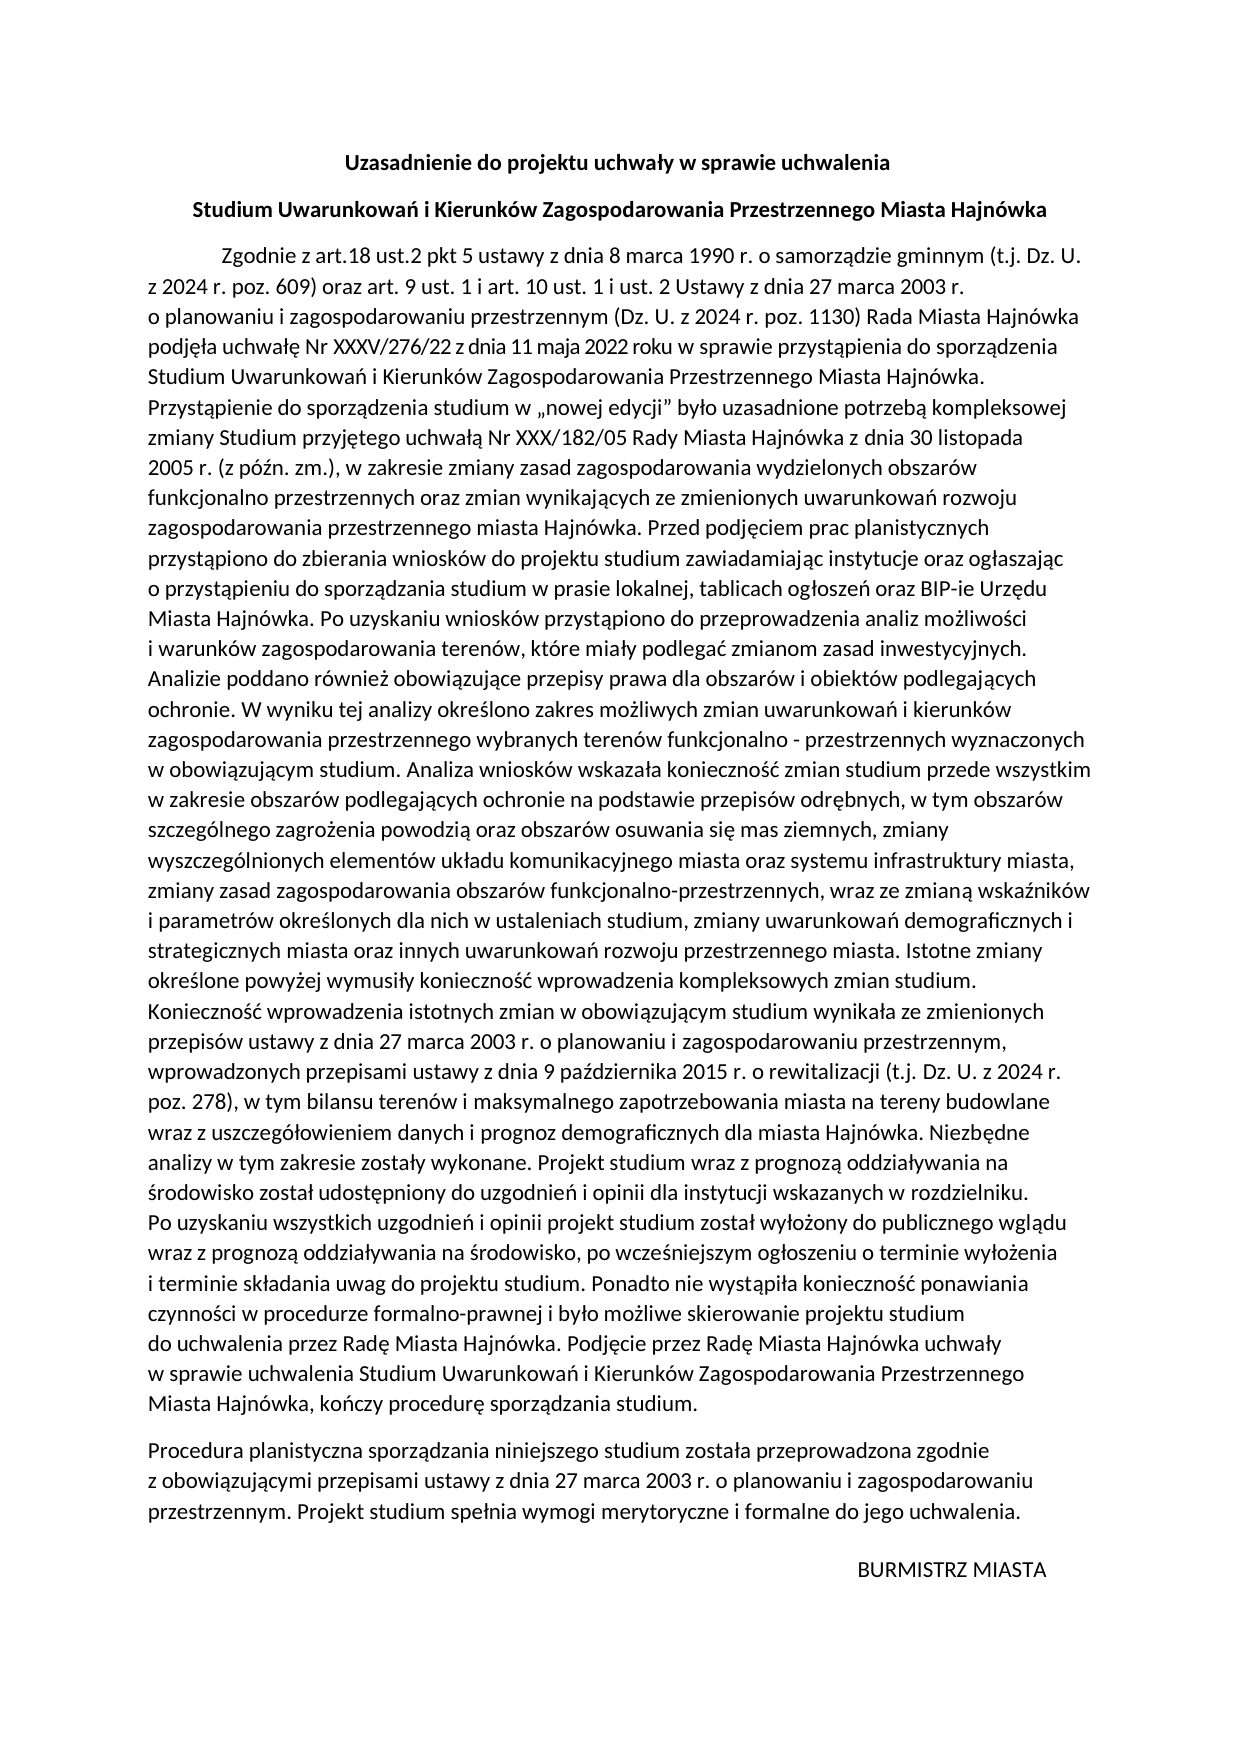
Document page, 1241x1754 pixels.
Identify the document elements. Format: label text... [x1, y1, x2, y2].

text Zgodnie z art.18 ust.2 pkt 5 ustawy z dnia 8 marca 1990 r. o samorządzie gminnym (t.j. Dz. U. z 2024 r. poz. 609) oraz art. 9 ust. 1 i art. 10 ust. 1 i ust. 2 Ustawy z dnia 27 marca 2003 r. o planowaniu i zagospodarowaniu przestrzennym (Dz. U. z 2024 r. poz. 1130) Rada Miasta Hajnówka podjęła uchwałę Nr XXXV/276/22 z dnia 11 maja 2022 roku w sprawie przystąpienia do sporządzenia Studium Uwarunkowań i Kierunków Zagospodarowania Przestrzennego Miasta Hajnówka. Przystąpienie do sporządzenia studium w „nowej edycji” było uzasadnione potrzebą kompleksowej zmiany Studium przyjętego uchwałą Nr XXX/182/05 Rady Miasta Hajnówka z dnia 30 listopada 2005 r. (z późn. zm.), w zakresie zmiany zasad zagospodarowania wydzielonych obszarów funkcjonalno przestrzennych oraz zmian wynikających ze zmienionych uwarunkowań rozwoju zagospodarowania przestrzennego miasta Hajnówka. Przed podjęciem prac planistycznych przystąpiono do zbierania wniosków do projektu studium zawiadamiając instytucje oraz ogłaszając o przystąpieniu do sporządzania studium w prasie lokalnej, tablicach ogłoszeń oraz BIP-ie Urzędu Miasta Hajnówka. Po uzyskaniu wniosków przystąpiono do przeprowadzenia analiz możliwości i warunków zagospodarowania terenów, które miały podlegać zmianom zasad inwestycyjnych. Analizie poddano również obowiązujące przepisy prawa dla obszarów i obiektów podlegających ochronie. W wyniku tej analizy określono zakres możliwych zmian uwarunkowań i kierunków zagospodarowania przestrzennego wybranych terenów funkcjonalno - przestrzennych wyznaczonych w obowiązującym studium. Analiza wniosków wskazała konieczność zmian studium przede wszystkim w zakresie obszarów podlegających ochronie na podstawie przepisów odrębnych, w tym obszarów szczególnego zagrożenia powodzią oraz obszarów osuwania się mas ziemnych, zmiany wyszczególnionych elementów układu komunikacyjnego miasta oraz systemu infrastruktury miasta, zmiany zasad zagospodarowania obszarów funkcjonalno-przestrzennych, wraz ze zmianą wskaźników i parametrów określonych dla nich w ustaleniach studium, zmiany uwarunkowań demograficznych i strategicznych miasta oraz innych uwarunkowań rozwoju przestrzennego miasta. Istotne zmiany określone powyżej wymusiły konieczność wprowadzenia kompleksowych zmian studium. Konieczność wprowadzenia istotnych zmian w obowiązującym studium wynikała ze zmienionych przepisów ustawy z dnia 27 marca 2003 r. o planowaniu i zagospodarowaniu przestrzennym, wprowadzonych przepisami ustawy z dnia 9 października 2015 r. o rewitalizacji (t.j. Dz. U. z 2024 r. poz. 278), w tym bilansu terenów i maksymalnego zapotrzebowania miasta na tereny budowlane wraz z uszczegółowieniem danych i prognoz demograficznych dla miasta Hajnówka. Niezbędne analizy w tym zakresie zostały wykonane. Projekt studium wraz z prognozą oddziaływania na środowisko został udostępniony do uzgodnień i opinii dla instytucji wskazanych w rozdzielniku. Po uzyskaniu wszystkich uzgodnień i opinii projekt studium został wyłożony do publicznego wglądu wraz z prognozą oddziaływania na środowisko, po wcześniejszym ogłoszeniu o terminie wyłożenia i terminie składania uwag do projektu studium. Ponadto nie wystąpiła konieczność ponawiania czynności w procedurze formalno-prawnej i było możliwe skierowanie projektu studium do uchwalenia przez Radę Miasta Hajnówka. Podjęcie przez Radę Miasta Hajnówka uchwały w sprawie uchwalenia Studium Uwarunkowań i Kierunków Zagospodarowania Przestrzennego Miasta Hajnówka, kończy procedurę sporządzania studium. [148, 241, 1093, 1418]
text Uzasadnienie do projektu uchwały w sprawie uchwalenia [148, 148, 1093, 176]
text BURMISTRZ MIASTA [811, 1555, 1093, 1584]
text Studium Uwarunkowań i Kierunków Zagospodarowania Przestrzennego Miasta Hajnówka [148, 194, 1093, 223]
text Procedura planistyczna sporządzania niniejszego studium została przeprowadzona zgodnie z obowiązującymi przepisami ustawy z dnia 27 marca 2003 r. o planowaniu i zagospodarowaniu przestrzennym. Projekt studium spełnia wymogi merytoryczne i formalne do jego uchwalenia. [148, 1436, 1093, 1525]
